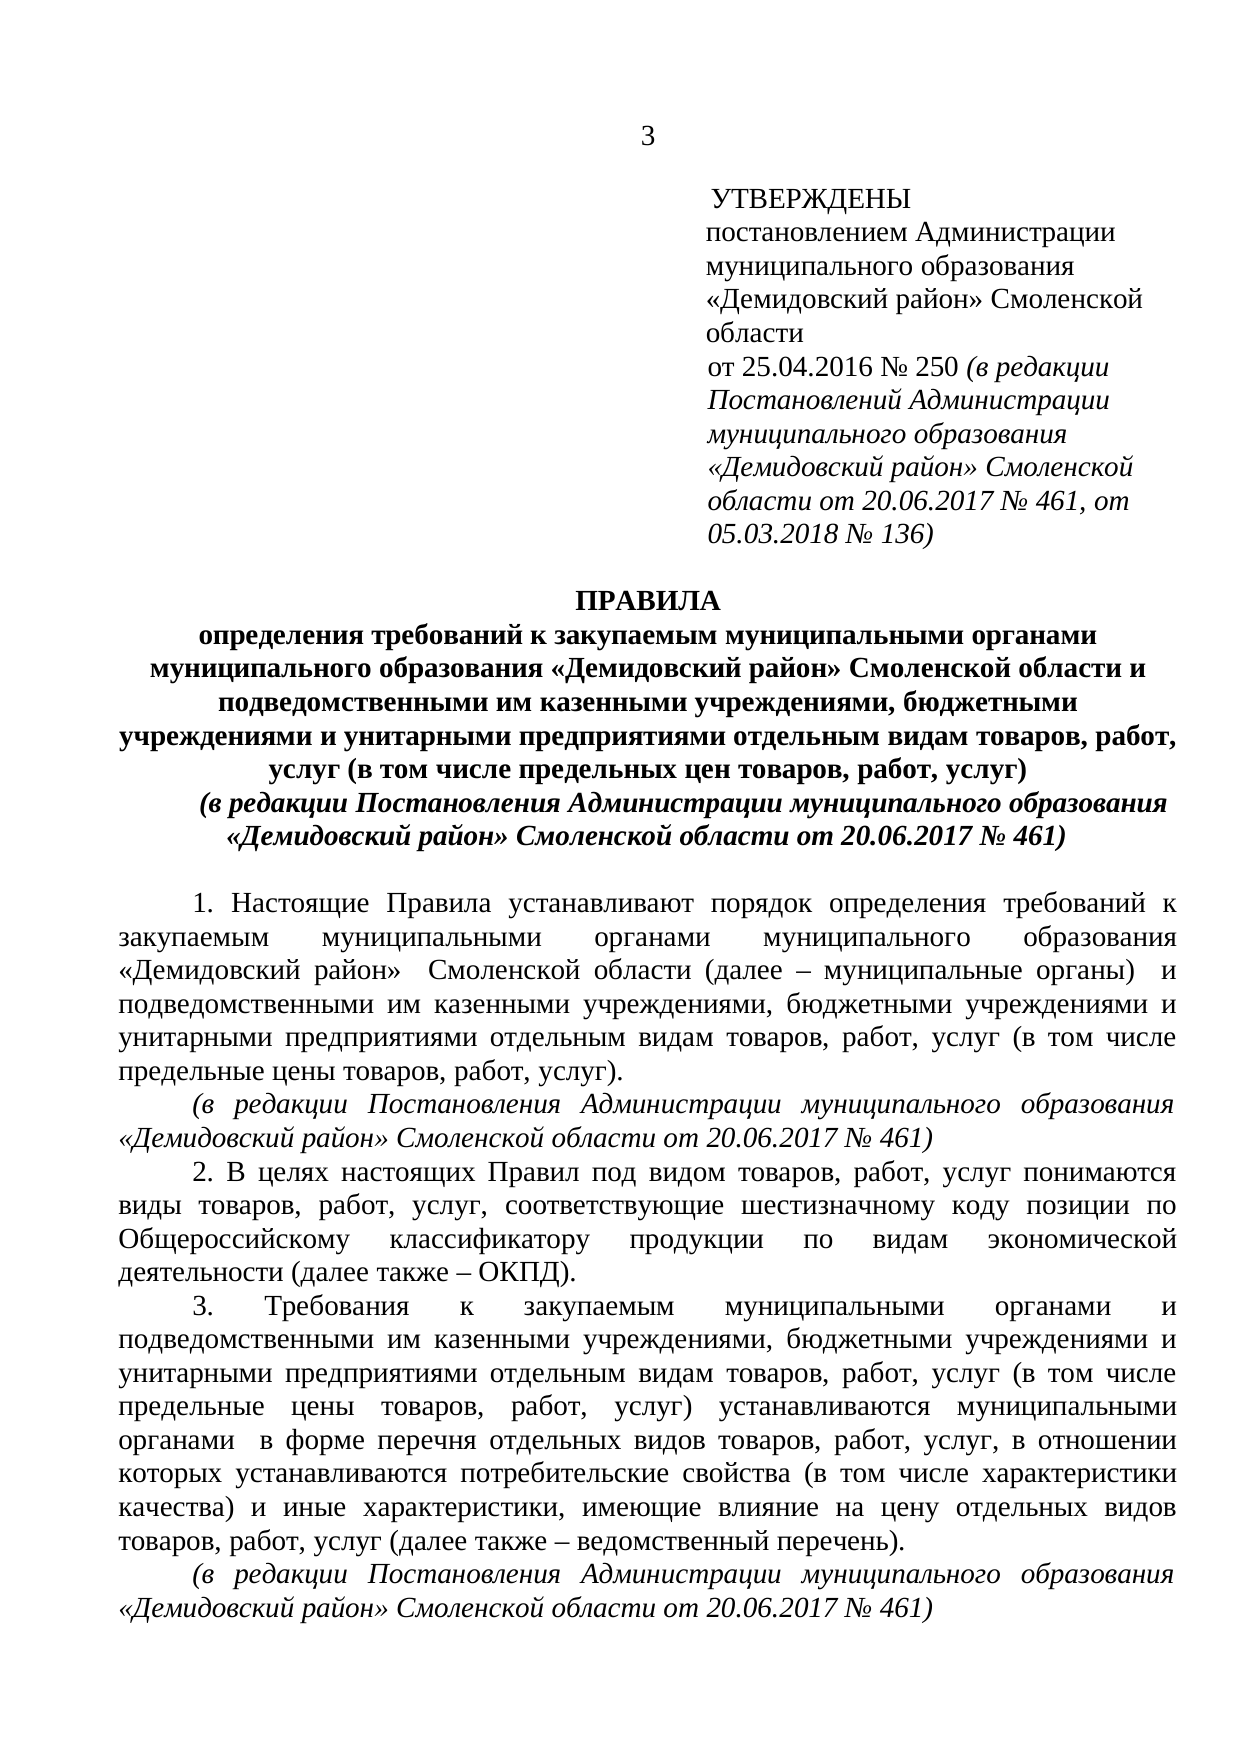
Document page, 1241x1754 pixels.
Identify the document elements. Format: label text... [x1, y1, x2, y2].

text (в редакции Постановления Администрации муниципального образования «Демидовский район» Смоленской области от 20.06.2017 № 461) [118, 1556, 1177, 1623]
text УТВЕРЖДЕНЫ [710, 181, 1177, 215]
text от 25.04.2016 № 250 (в редакции Постановлений Администрации муниципального образования «Демидовский район» Смоленской области от 20.06.2017 № 461, от 05.03.2018 № 136) [707, 349, 1177, 550]
text постановлением Администрации [706, 215, 1177, 248]
text ПРАВИЛА [118, 584, 1177, 617]
text муниципального образования «Демидовский район» Смоленской области [706, 248, 1177, 349]
text (в редакции Постановления Администрации муниципального образования «Демидовский район» Смоленской области от 20.06.2017 № 461) [118, 1087, 1177, 1154]
text 1. Настоящие Правила устанавливают порядок определения требований к закупаемым муниципальными органами муниципального образования «Демидовский район» Смоленской области (далее – муниципальные органы) и подведомственными им казенными учреждениями, бюджетными учреждениями и унитарными предприятиями отдельным видам товаров, работ, услуг (в том числе предельные цены товаров, работ, услуг). [118, 886, 1177, 1087]
text 2. В целях настоящих Правил под видом товаров, работ, услуг понимаются виды товаров, работ, услуг, соответствующие шестизначному коду позиции по Общероссийскому классификатору продукции по видам экономической деятельности (далее также – ОКПД). [118, 1154, 1177, 1288]
text (в редакции Постановления Администрации муниципального образования «Демидовский район» Смоленской области от 20.06.2017 № 461) [118, 785, 1177, 852]
text 3. Требования к закупаемым муниципальными органами и подведомственными им казенными учреждениями, бюджетными учреждениями и унитарными предприятиями отдельным видам товаров, работ, услуг (в том числе предельные цены товаров, работ, услуг) устанавливаются муниципальными органами в форме перечня отдельных видов товаров, работ, услуг, в отношении которых устанавливаются потребительские свойства (в том числе характеристики качества) и иные характеристики, имеющие влияние на цену отдельных видов товаров, работ, услуг (далее также – ведомственный перечень). [118, 1288, 1177, 1556]
text определения требований к закупаемым муниципальными органами муниципального образования «Демидовский район» Смоленской области и подведомственными им казенными учреждениями, бюджетными учреждениями и унитарными предприятиями отдельным видам товаров, работ, услуг (в том числе предельных цен товаров, работ, услуг) [118, 617, 1177, 785]
